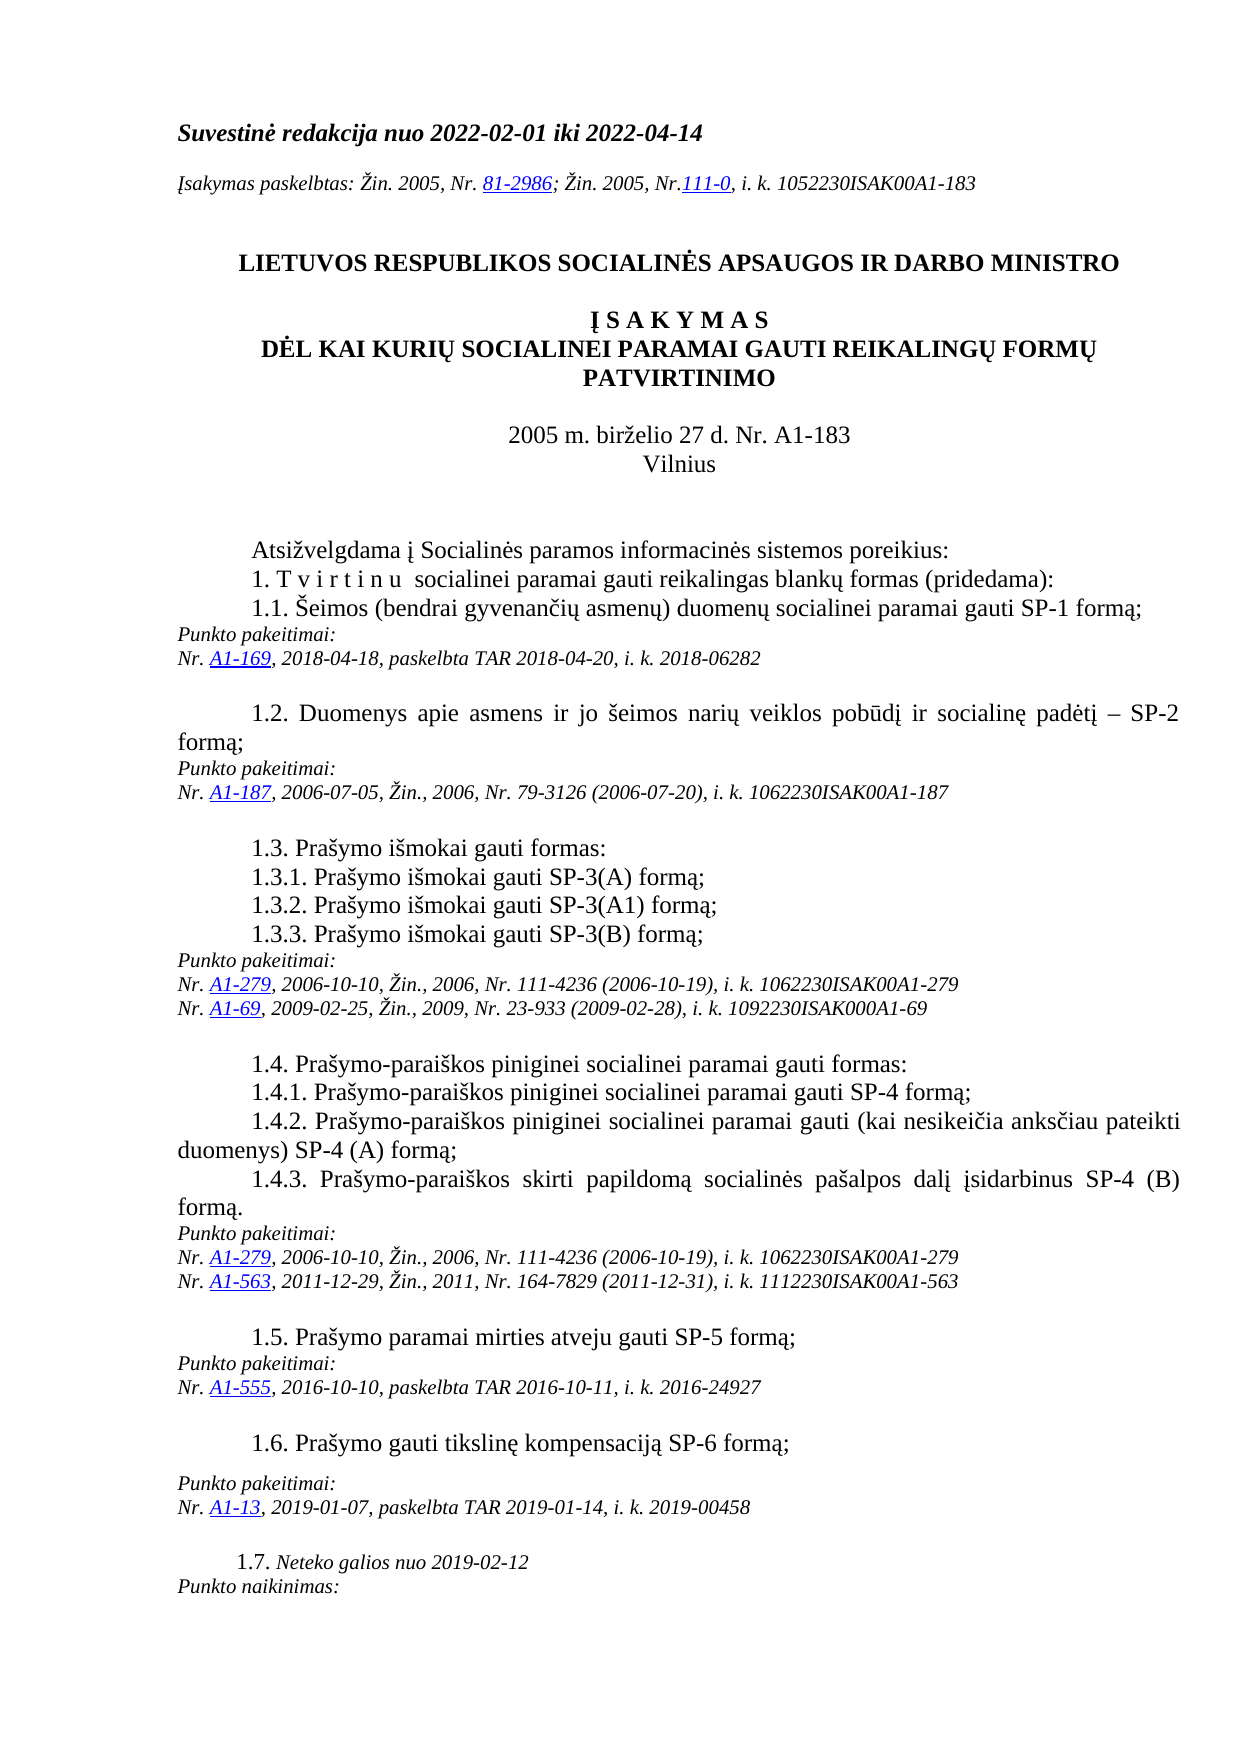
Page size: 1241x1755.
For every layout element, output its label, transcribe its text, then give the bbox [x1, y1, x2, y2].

text Nr. A1-69, 2009-02-25, Žin., 2009, Nr. 23-933 (2009-02-28), i. k. 1092230ISAK000A1-69 [177, 996, 1181, 1020]
text Punkto pakeitimai: [177, 756, 1181, 780]
text Atsižvelgdama į Socialinės paramos informacinės sistemos poreikius: [177, 535, 1181, 564]
text 2005 m. birželio 27 d. Nr. A1-183 [177, 420, 1181, 449]
text Į S A K Y M A S [177, 305, 1181, 334]
text Punkto pakeitimai: [177, 1351, 1181, 1375]
text 1.3.1. Prašymo išmokai gauti SP-3(A) formą; [177, 862, 1181, 890]
text Įsakymas paskelbtas: Žin. 2005, Nr. 81-2986; Žin. 2005, Nr.111-0, i. k. 1052230ISAK00A1-183 [177, 171, 1181, 195]
text 1.7. Neteko galios nuo 2019-02-12 [177, 1548, 1181, 1574]
text Nr. A1-279, 2006-10-10, Žin., 2006, Nr. 111-4236 (2006-10-19), i. k. 1062230ISAK00A1-279 [177, 972, 1181, 996]
text Nr. A1-13, 2019-01-07, paskelbta TAR 2019-01-14, i. k. 2019-00458 [177, 1495, 1181, 1519]
text 1.1. Šeimos (bendrai gyvenančių asmenų) duomenų socialinei paramai gauti SP-1 formą; [177, 593, 1181, 622]
text 1.6. Prašymo gauti tikslinę kompensaciją SP-6 formą; [177, 1428, 1181, 1457]
text 1.3. Prašymo išmokai gauti formas: [177, 833, 1181, 862]
text 1.4.3. Prašymo-paraiškos skirti papildomą socialinės pašalpos dalį įsidarbinus SP-4 (B) formą. [177, 1164, 1181, 1221]
text 1.4. Prašymo-paraiškos piniginei socialinei paramai gauti formas: [177, 1049, 1181, 1077]
text 1.5. Prašymo paramai mirties atveju gauti SP-5 formą; [177, 1322, 1181, 1351]
text 1. Tvirtinu socialinei paramai gauti reikalingas blankų formas (pridedama): [177, 564, 1181, 593]
text Punkto pakeitimai: [177, 948, 1181, 972]
text 1.2. Duomenys apie asmens ir jo šeimos narių veiklos pobūdį ir socialinę padėtį – SP-2 formą; [177, 698, 1181, 756]
text 1.4.2. Prašymo-paraiškos piniginei socialinei paramai gauti (kai nesikeičia anksčiau pateikti duomenys) SP-4 (A) formą; [177, 1106, 1181, 1164]
text Nr. A1-169, 2018-04-18, paskelbta TAR 2018-04-20, i. k. 2018-06282 [177, 646, 1181, 670]
text Nr. A1-279, 2006-10-10, Žin., 2006, Nr. 111-4236 (2006-10-19), i. k. 1062230ISAK00A1-279 [177, 1245, 1181, 1269]
text 1.3.2. Prašymo išmokai gauti SP-3(A1) formą; [177, 890, 1181, 919]
text LIETUVOS RESPUBLIKOS SOCIALINĖS APSAUGOS IR DARBO MINISTRO [177, 248, 1181, 277]
text Nr. A1-563, 2011-12-29, Žin., 2011, Nr. 164-7829 (2011-12-31), i. k. 1112230ISAK00A1-563 [177, 1269, 1181, 1293]
text Vilnius [177, 449, 1181, 478]
text Punkto pakeitimai: [177, 622, 1181, 646]
text Nr. A1-555, 2016-10-10, paskelbta TAR 2016-10-11, i. k. 2016-24927 [177, 1375, 1181, 1399]
text DĖL KAI KURIŲ SOCIALINEI PARAMAI GAUTI REIKALINGŲ FORMŲ PATVIRTINIMO [177, 334, 1181, 392]
text Punkto pakeitimai: [177, 1471, 1181, 1495]
text Punkto naikinimas: [177, 1574, 1181, 1598]
text Nr. A1-187, 2006-07-05, Žin., 2006, Nr. 79-3126 (2006-07-20), i. k. 1062230ISAK00A1-187 [177, 780, 1181, 804]
text 1.3.3. Prašymo išmokai gauti SP-3(B) formą; [177, 919, 1181, 948]
text Suvestinė redakcija nuo 2022-02-01 iki 2022-04-14 [177, 118, 1181, 147]
text 1.4.1. Prašymo-paraiškos piniginei socialinei paramai gauti SP-4 formą; [177, 1077, 1181, 1106]
text Punkto pakeitimai: [177, 1221, 1181, 1245]
